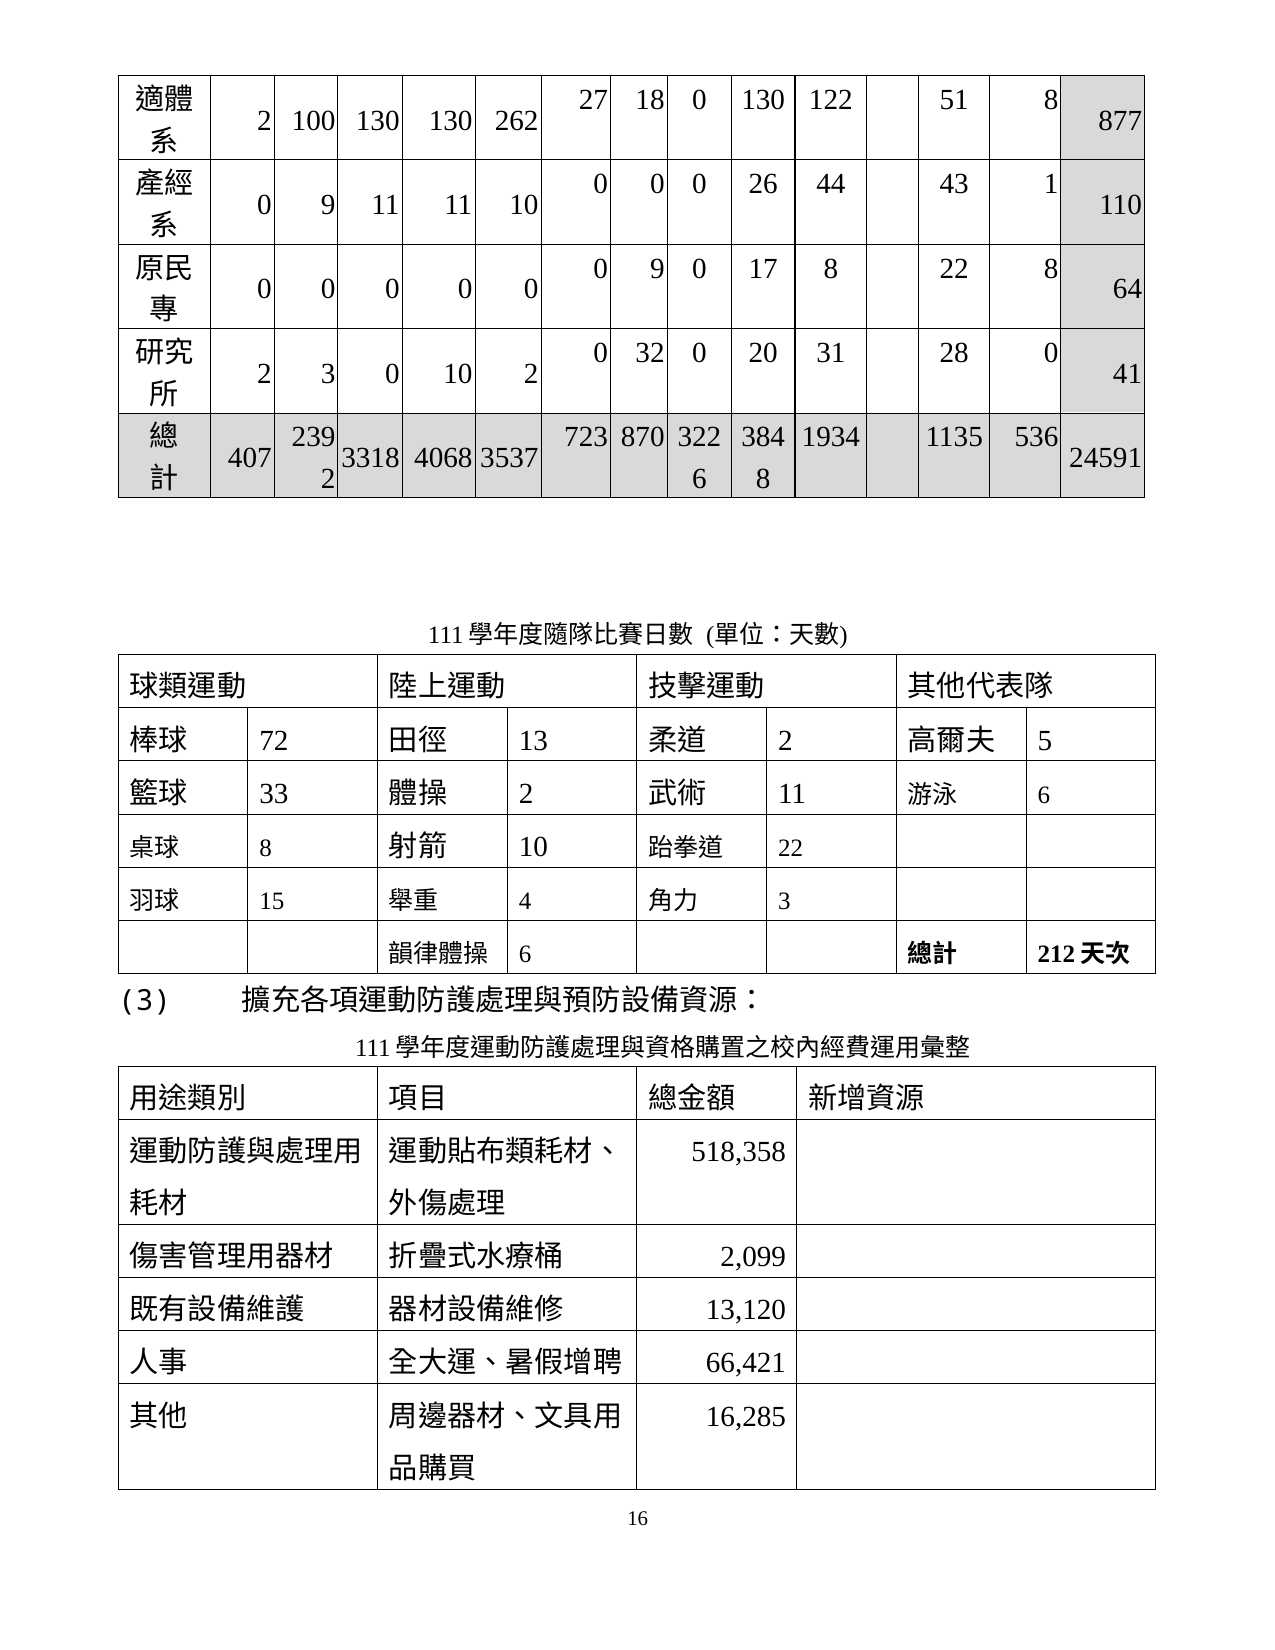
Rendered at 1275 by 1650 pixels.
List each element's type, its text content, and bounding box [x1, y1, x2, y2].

table_cell [1027, 868, 1155, 920]
table_cell 18 [611, 76, 667, 159]
table_cell 22 [767, 815, 896, 867]
table_cell 262 [476, 76, 541, 159]
table_cell 11 [338, 160, 402, 244]
table_cell 64 [1061, 245, 1144, 328]
table_cell 33 [248, 761, 377, 813]
table_cell 130 [338, 76, 402, 159]
text 111學年度隨隊比賽日數 (單位：天數) [118, 602, 1157, 654]
table_cell 高爾夫 [897, 708, 1026, 760]
table_cell 51 [919, 76, 989, 159]
table_cell [637, 921, 766, 973]
table_cell 877 [1061, 76, 1144, 159]
table_cell 3 [767, 868, 896, 920]
table_cell 1934 [796, 414, 866, 497]
table_cell 既有設備維護 [119, 1278, 377, 1330]
table_cell 11 [403, 160, 475, 244]
table_cell 運動貼布類耗材、外傷處理 [378, 1120, 636, 1224]
table_cell 傷害管理用器材 [119, 1225, 377, 1277]
table_cell 0 [338, 245, 402, 328]
table_cell 羽球 [119, 868, 247, 920]
table_cell 產經系 [119, 160, 210, 244]
table_cell 13,120 [637, 1278, 796, 1330]
table_cell [248, 921, 377, 973]
table_cell 0 [990, 329, 1060, 412]
table_cell 6 [508, 921, 636, 973]
table_cell 72 [248, 708, 377, 760]
table_cell 10 [476, 160, 541, 244]
table_cell 器材設備維修 [378, 1278, 636, 1330]
table_cell [1145, 244, 1150, 328]
table_cell [897, 868, 1026, 920]
table_cell [897, 815, 1026, 867]
table_cell [1145, 328, 1150, 412]
table_header 球類運動 [119, 655, 377, 707]
table_cell 舉重 [378, 868, 507, 920]
table_header 新增資源 [797, 1067, 1155, 1119]
table_cell 212天次 [1027, 921, 1155, 973]
table_cell 跆拳道 [637, 815, 766, 867]
table_header 技擊運動 [637, 655, 896, 707]
table_cell 8 [248, 815, 377, 867]
table_cell [797, 1278, 1155, 1330]
table_cell [119, 921, 247, 973]
table_cell 研究所 [119, 329, 210, 412]
table_cell 籃球 [119, 761, 247, 813]
table_cell 16,285 [637, 1384, 796, 1488]
table_cell 43 [919, 160, 989, 244]
table_cell 5 [1027, 708, 1155, 760]
table_cell 41 [1061, 329, 1144, 412]
table_cell 1 [990, 160, 1060, 244]
table_cell 柔道 [637, 708, 766, 760]
table_cell 13 [508, 708, 636, 760]
table_cell 全大運、暑假增聘 [378, 1331, 636, 1383]
table_cell 32 [611, 329, 667, 412]
table_cell 3 [275, 329, 337, 412]
table_cell 2 [211, 76, 274, 159]
table_cell 總計 [897, 921, 1026, 973]
table_cell 723 [542, 414, 610, 497]
table_cell 4068 [403, 414, 475, 497]
table_cell 0 [542, 245, 610, 328]
table_cell 原民專 [119, 245, 210, 328]
table_cell 周邊器材、文具用品購買 [378, 1384, 636, 1488]
table_cell 26 [732, 160, 794, 244]
table_cell 游泳 [897, 761, 1026, 813]
table_cell [867, 245, 918, 328]
table_cell 407 [211, 414, 274, 497]
table_cell 6 [1027, 761, 1155, 813]
table_cell 24591 [1061, 414, 1144, 497]
table_cell 0 [542, 329, 610, 412]
table_cell [867, 160, 918, 244]
table_header 項目 [378, 1067, 636, 1119]
table_cell 1135 [919, 414, 989, 497]
table_cell 10 [403, 329, 475, 412]
table_cell 100 [275, 76, 337, 159]
table_cell [867, 329, 918, 412]
table_cell 0 [211, 160, 274, 244]
table_cell 角力 [637, 868, 766, 920]
table_cell 3226 [668, 414, 731, 497]
table_cell 66,421 [637, 1331, 796, 1383]
table_cell 2 [767, 708, 896, 760]
table_cell 0 [338, 329, 402, 412]
table_cell [1145, 75, 1150, 159]
table_cell 110 [1061, 160, 1144, 244]
table_cell 31 [796, 329, 866, 412]
table_cell 0 [668, 160, 731, 244]
table_cell 27 [542, 76, 610, 159]
table_cell 22 [919, 245, 989, 328]
table_cell 折疊式水療桶 [378, 1225, 636, 1277]
table_cell 棒球 [119, 708, 247, 760]
table_cell 3848 [732, 414, 794, 497]
table_cell [797, 1331, 1155, 1383]
text 111學年度運動防護處理與資格購置之校內經費運用彙整 [168, 1020, 1157, 1066]
table_cell 8 [990, 245, 1060, 328]
table_cell 518,358 [637, 1120, 796, 1224]
table_cell 武術 [637, 761, 766, 813]
table_header 用途類別 [119, 1067, 377, 1119]
table_cell 2 [476, 329, 541, 412]
table_cell 射箭 [378, 815, 507, 867]
table_cell 韻律體操 [378, 921, 507, 973]
table_cell 122 [796, 76, 866, 159]
table_cell 0 [211, 245, 274, 328]
table_cell [797, 1225, 1155, 1277]
table_cell 3537 [476, 414, 541, 497]
table_cell 17 [732, 245, 794, 328]
table_cell 11 [767, 761, 896, 813]
table_cell 2 [508, 761, 636, 813]
table_cell 9 [275, 160, 337, 244]
table_header 總金額 [637, 1067, 796, 1119]
table_cell 0 [403, 245, 475, 328]
table_cell 8 [796, 245, 866, 328]
table_cell [867, 76, 918, 159]
table_cell 870 [611, 414, 667, 497]
table_cell 0 [275, 245, 337, 328]
table_cell [767, 921, 896, 973]
table_cell 桌球 [119, 815, 247, 867]
table_cell 9 [611, 245, 667, 328]
table_cell 2,099 [637, 1225, 796, 1277]
table_cell [797, 1384, 1155, 1488]
table_cell 人事 [119, 1331, 377, 1383]
table_cell 44 [796, 160, 866, 244]
table_cell 3318 [338, 414, 402, 497]
table_cell 2392 [275, 414, 337, 497]
table_cell [797, 1120, 1155, 1224]
table_cell 0 [476, 245, 541, 328]
table_cell 536 [990, 414, 1060, 497]
table_cell 0 [542, 160, 610, 244]
table_cell 體操 [378, 761, 507, 813]
table_cell 運動防護與處理用耗材 [119, 1120, 377, 1224]
table_cell 15 [248, 868, 377, 920]
table_cell 2 [211, 329, 274, 412]
table_header 其他代表隊 [897, 655, 1155, 707]
list 擴充各項運動防護處理與預防設備資源： [118, 974, 1157, 1020]
table_cell 0 [668, 76, 731, 159]
table_cell 0 [668, 245, 731, 328]
table_cell [1145, 413, 1150, 497]
table_cell [1145, 159, 1150, 244]
table_cell 其他 [119, 1384, 377, 1488]
table_cell 0 [668, 329, 731, 412]
table_cell 4 [508, 868, 636, 920]
table_cell 10 [508, 815, 636, 867]
table_cell 總 計 [119, 414, 210, 497]
table_cell 130 [732, 76, 794, 159]
table_cell 28 [919, 329, 989, 412]
table_cell 適體系 [119, 76, 210, 159]
table_cell 130 [403, 76, 475, 159]
table_cell 8 [990, 76, 1060, 159]
table_cell 田徑 [378, 708, 507, 760]
table_header 陸上運動 [378, 655, 636, 707]
table_cell 0 [611, 160, 667, 244]
table_cell [867, 414, 918, 497]
table_cell [1027, 815, 1155, 867]
table_cell 20 [732, 329, 794, 412]
